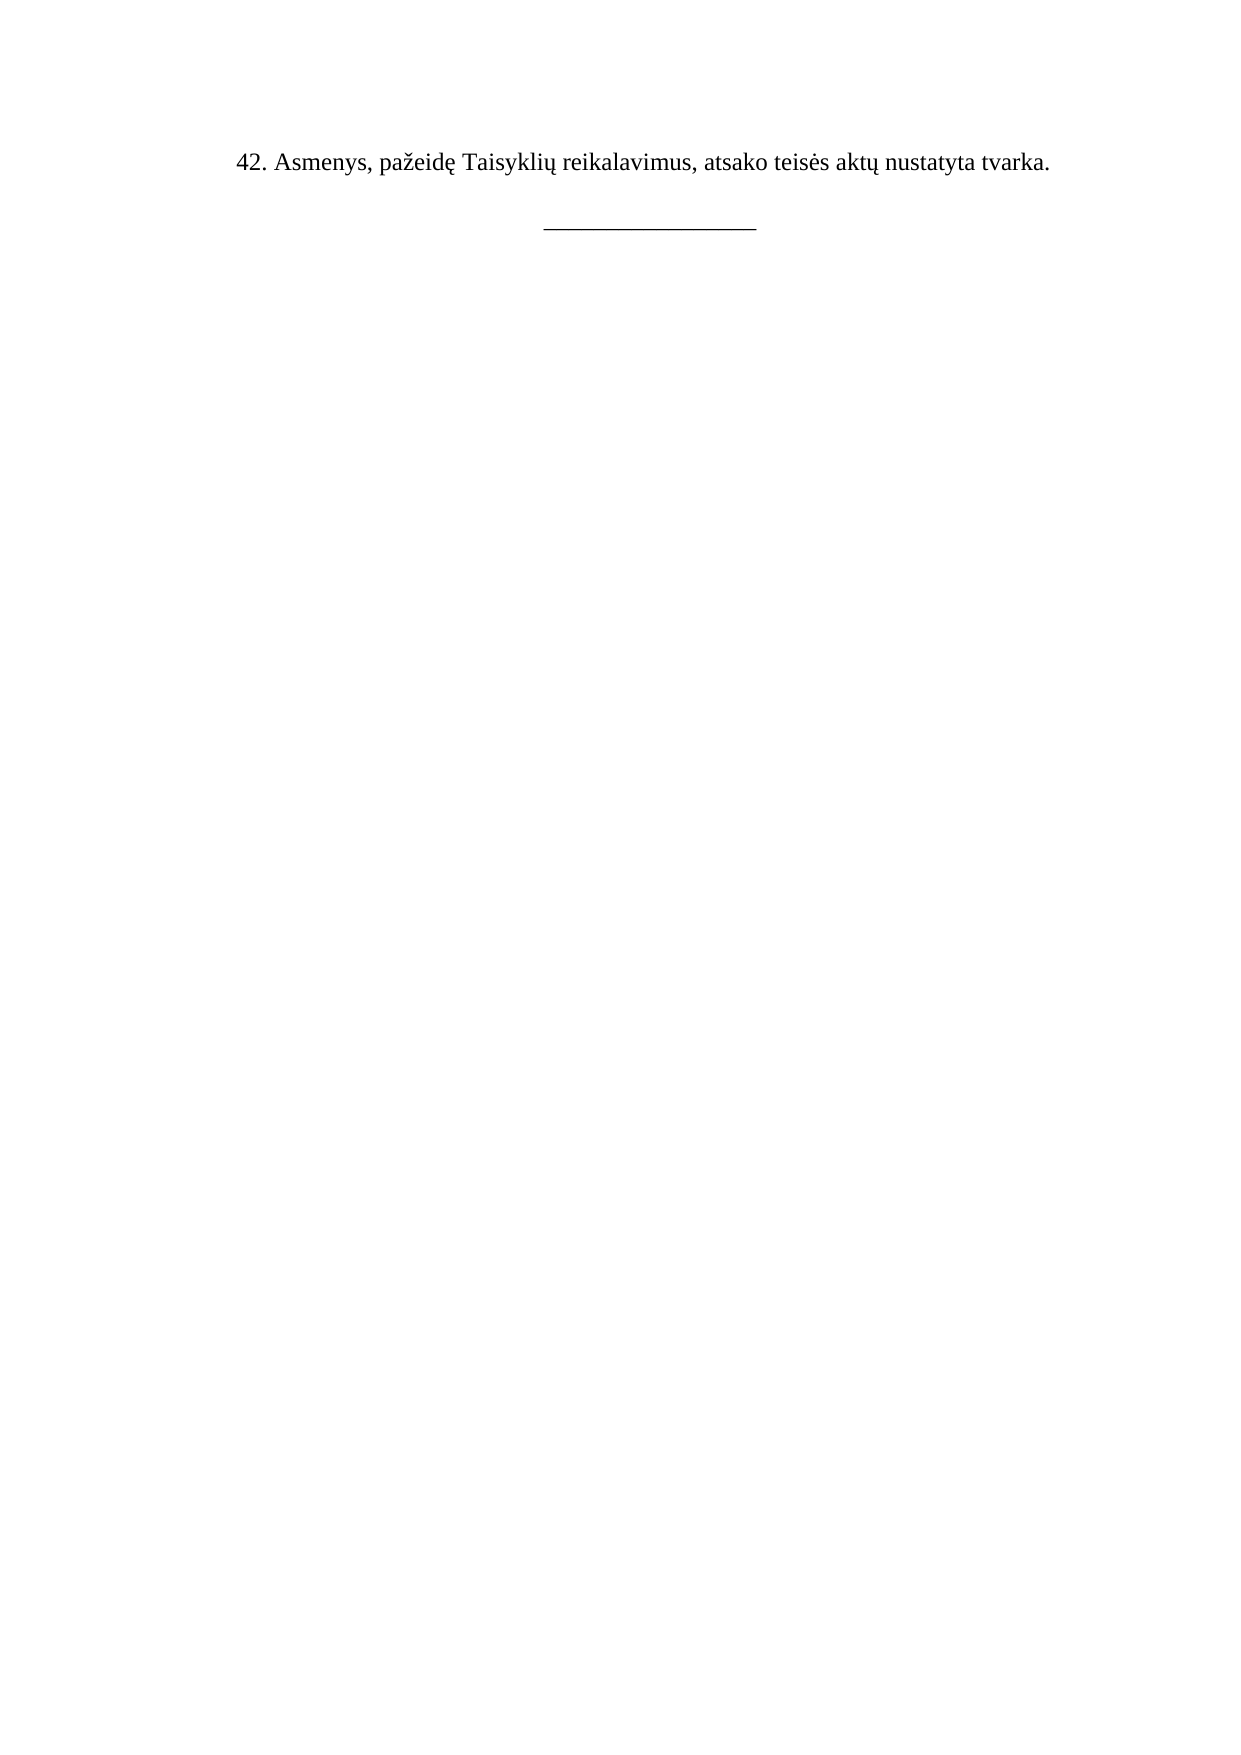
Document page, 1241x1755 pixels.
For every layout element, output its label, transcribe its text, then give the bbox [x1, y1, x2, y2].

text 42. Asmenys, pažeidę Taisyklių reikalavimus, atsako teisės aktų nustatyta tvarka. [177, 147, 1122, 176]
text _________________ [177, 204, 1122, 233]
